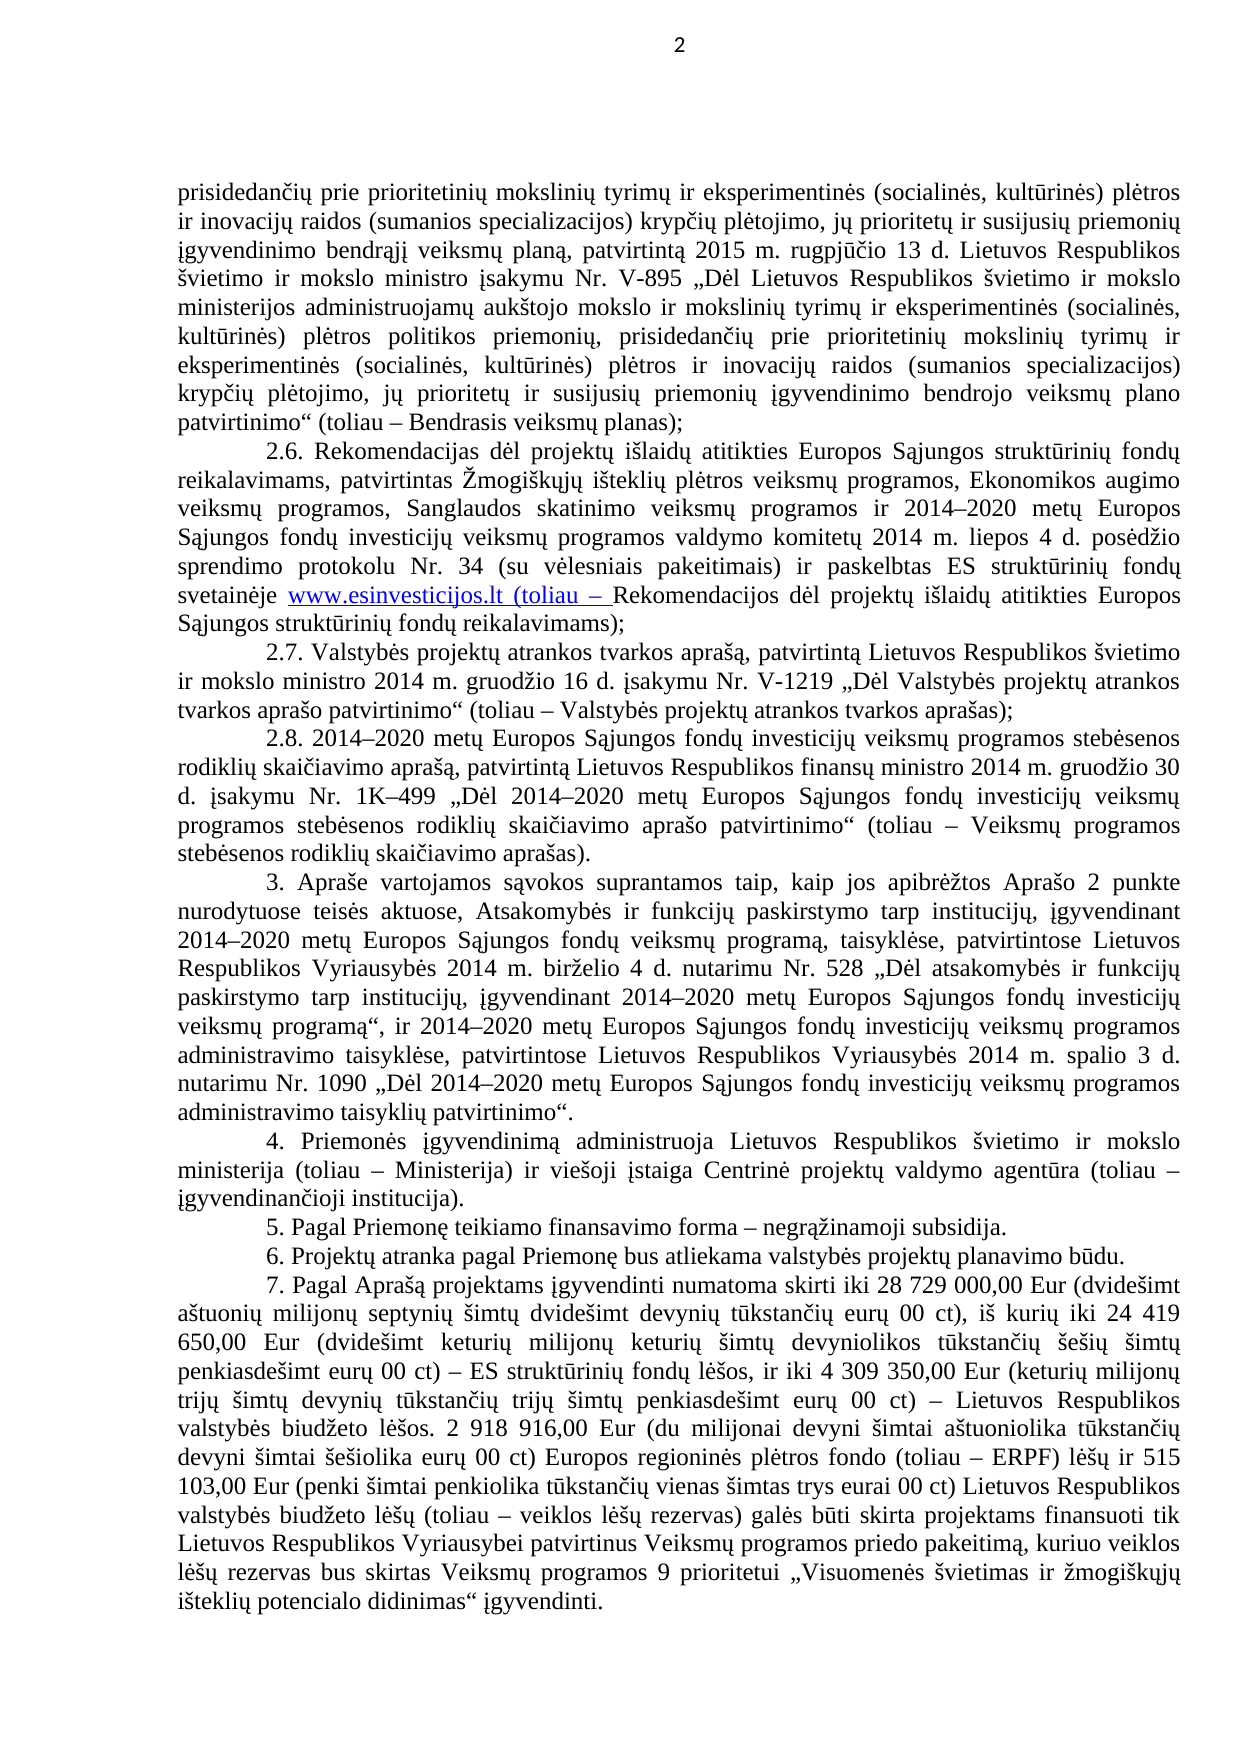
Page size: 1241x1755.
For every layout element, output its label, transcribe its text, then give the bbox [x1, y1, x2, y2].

text 3. Apraše vartojamos sąvokos suprantamos taip, kaip jos apibrėžtos Aprašo 2 punkte nurodytuose teisės aktuose, Atsakomybės ir funkcijų paskirstymo tarp institucijų, įgyvendinant 2014–2020 metų Europos Sąjungos fondų veiksmų programą, taisyklėse, patvirtintose Lietuvos Respublikos Vyriausybės 2014 m. birželio 4 d. nutarimu Nr. 528 „Dėl atsakomybės ir funkcijų paskirstymo tarp institucijų, įgyvendinant 2014–2020 metų Europos Sąjungos fondų investicijų veiksmų programą“, ir 2014–2020 metų Europos Sąjungos fondų investicijų veiksmų programos administravimo taisyklėse, patvirtintose Lietuvos Respublikos Vyriausybės 2014 m. spalio 3 d. nutarimu Nr. 1090 „Dėl 2014–2020 metų Europos Sąjungos fondų investicijų veiksmų programos administravimo taisyklių patvirtinimo“. [177, 867, 1181, 1126]
text 6. Projektų atranka pagal Priemonę bus atliekama valstybės projektų planavimo būdu. [177, 1241, 1181, 1270]
text 2.7. Valstybės projektų atrankos tvarkos aprašą, patvirtintą Lietuvos Respublikos švietimo ir mokslo ministro 2014 m. gruodžio 16 d. įsakymu Nr. V-1219 „Dėl Valstybės projektų atrankos tvarkos aprašo patvirtinimo“ (toliau – Valstybės projektų atrankos tvarkos aprašas); [177, 637, 1181, 723]
text 4. Priemonės įgyvendinimą administruoja Lietuvos Respublikos švietimo ir mokslo ministerija (toliau – Ministerija) ir viešoji įstaiga Centrinė projektų valdymo agentūra (toliau – įgyvendinančioji institucija). [177, 1126, 1181, 1212]
text 2.6. Rekomendacijas dėl projektų išlaidų atitikties Europos Sąjungos struktūrinių fondų reikalavimams, patvirtintas Žmogiškųjų išteklių plėtros veiksmų programos, Ekonomikos augimo veiksmų programos, Sanglaudos skatinimo veiksmų programos ir 2014–2020 metų Europos Sąjungos fondų investicijų veiksmų programos valdymo komitetų 2014 m. liepos 4 d. posėdžio sprendimo protokolu Nr. 34 (su vėlesniais pakeitimais) ir paskelbtas ES struktūrinių fondų svetainėje www.esinvesticijos.lt (toliau – Rekomendacijos dėl projektų išlaidų atitikties Europos Sąjungos struktūrinių fondų reikalavimams); [177, 436, 1181, 637]
text 2.8. 2014–2020 metų Europos Sąjungos fondų investicijų veiksmų programos stebėsenos rodiklių skaičiavimo aprašą, patvirtintą Lietuvos Respublikos finansų ministro 2014 m. gruodžio 30 d. įsakymu Nr. 1K–499 „Dėl 2014–2020 metų Europos Sąjungos fondų investicijų veiksmų programos stebėsenos rodiklių skaičiavimo aprašo patvirtinimo“ (toliau – Veiksmų programos stebėsenos rodiklių skaičiavimo aprašas). [177, 723, 1181, 867]
text prisidedančių prie prioritetinių mokslinių tyrimų ir eksperimentinės (socialinės, kultūrinės) plėtros ir inovacijų raidos (sumanios specializacijos) krypčių plėtojimo, jų prioritetų ir susijusių priemonių įgyvendinimo bendrąjį veiksmų planą, patvirtintą 2015 m. rugpjūčio 13 d. Lietuvos Respublikos švietimo ir mokslo ministro įsakymu Nr. V-895 „Dėl Lietuvos Respublikos švietimo ir mokslo ministerijos administruojamų aukštojo mokslo ir mokslinių tyrimų ir eksperimentinės (socialinės, kultūrinės) plėtros politikos priemonių, prisidedančių prie prioritetinių mokslinių tyrimų ir eksperimentinės (socialinės, kultūrinės) plėtros ir inovacijų raidos (sumanios specializacijos) krypčių plėtojimo, jų prioritetų ir susijusių priemonių įgyvendinimo bendrojo veiksmų plano patvirtinimo“ (toliau – Bendrasis veiksmų planas); [177, 177, 1181, 436]
text 5. Pagal Priemonę teikiamo finansavimo forma – negrąžinamoji subsidija. [177, 1212, 1181, 1241]
text 7. Pagal Aprašą projektams įgyvendinti numatoma skirti iki 28 729 000,00 Eur (dvidešimt aštuonių milijonų septynių šimtų dvidešimt devynių tūkstančių eurų 00 ct), iš kurių iki 24 419 650,00 Eur (dvidešimt keturių milijonų keturių šimtų devyniolikos tūkstančių šešių šimtų penkiasdešimt eurų 00 ct) – ES struktūrinių fondų lėšos, ir iki 4 309 350,00 Eur (keturių milijonų trijų šimtų devynių tūkstančių trijų šimtų penkiasdešimt eurų 00 ct) – Lietuvos Respublikos valstybės biudžeto lėšos. 2 918 916,00 Eur (du milijonai devyni šimtai aštuoniolika tūkstančių devyni šimtai šešiolika eurų 00 ct) Europos regioninės plėtros fondo (toliau – ERPF) lėšų ir 515 103,00 Eur (penki šimtai penkiolika tūkstančių vienas šimtas trys eurai 00 ct) Lietuvos Respublikos valstybės biudžeto lėšų (toliau – veiklos lėšų rezervas) galės būti skirta projektams finansuoti tik Lietuvos Respublikos Vyriausybei patvirtinus Veiksmų programos priedo pakeitimą, kuriuo veiklos lėšų rezervas bus skirtas Veiksmų programos 9 prioritetui „Visuomenės švietimas ir žmogiškųjų išteklių potencialo didinimas“ įgyvendinti. [177, 1270, 1181, 1615]
